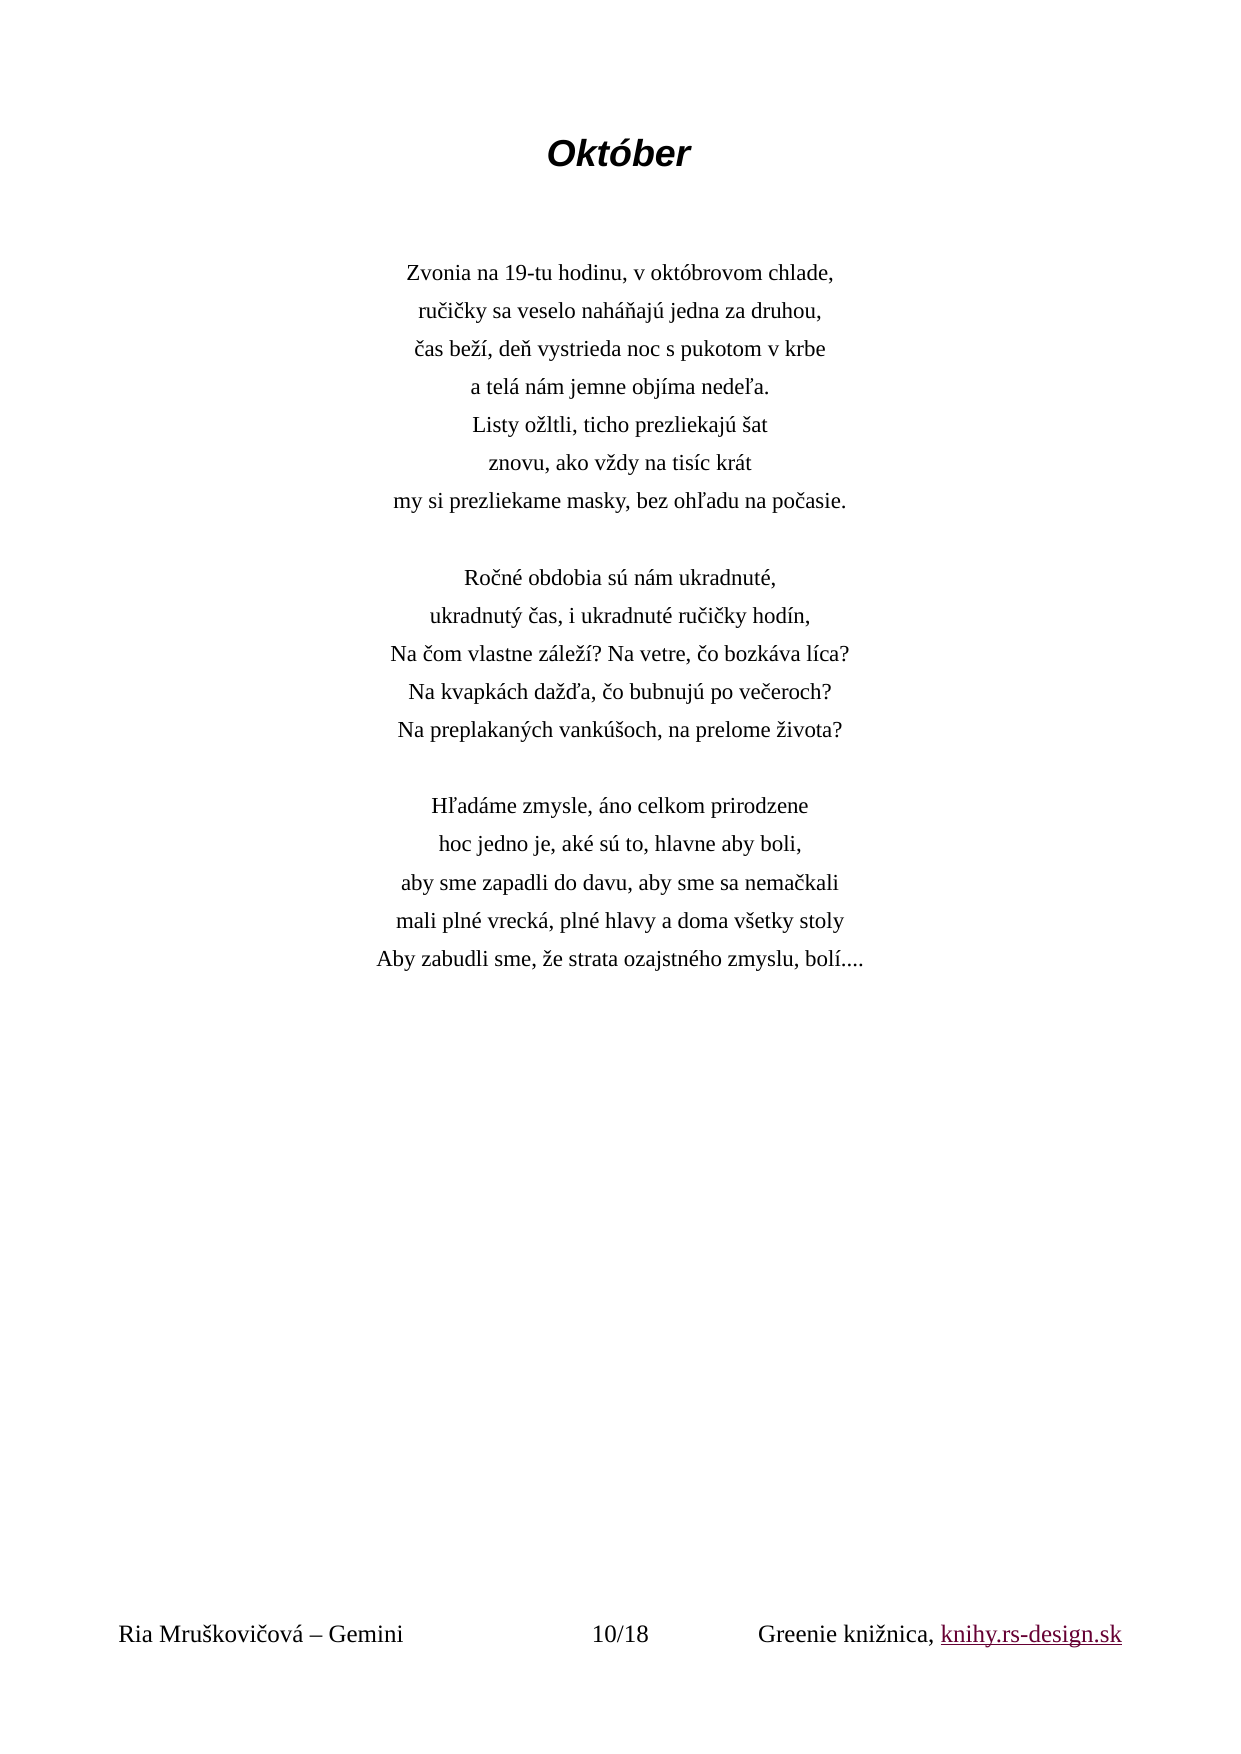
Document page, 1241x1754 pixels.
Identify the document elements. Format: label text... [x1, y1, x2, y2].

text my si prezliekame masky, bez ohľadu na počasie. [106, 487, 1134, 514]
text Na preplakaných vankúšoch, na prelome života? [106, 716, 1134, 742]
text čas beží, deň vystrieda noc s pukotom v krbe [106, 335, 1134, 361]
text znovu, ako vždy na tisíc krát [106, 449, 1134, 476]
text hoc jedno je, aké sú to, hlavne aby boli, [106, 831, 1134, 857]
text ručičky sa veselo naháňajú jedna za druhou, [106, 297, 1134, 323]
text ukradnutý čas, i ukradnuté ručičky hodín, [106, 602, 1134, 628]
text aby sme zapadli do davu, aby sme sa nemačkali [106, 869, 1134, 895]
text mali plné vrecká, plné hlavy a doma všetky stoly [106, 907, 1134, 933]
text Na čom vlastne záleží? Na vetre, čo bozkáva líca? [106, 640, 1134, 666]
text Ročné obdobia sú nám ukradnuté, [106, 564, 1134, 590]
text Zvonia na 19-tu hodinu, v októbrovom chlade, [106, 259, 1134, 285]
text Hľadáme zmysle, áno celkom prirodzene [106, 792, 1134, 819]
text Na kvapkách dažďa, čo bubnujú po večeroch? [106, 678, 1134, 704]
text a telá nám jemne objíma nedeľa. [106, 373, 1134, 399]
subtitle Október [106, 131, 1134, 174]
text Listy ožltli, ticho prezliekajú šat [106, 411, 1134, 437]
text Aby zabudli sme, že strata ozajstného zmyslu, bolí.... [106, 945, 1134, 971]
